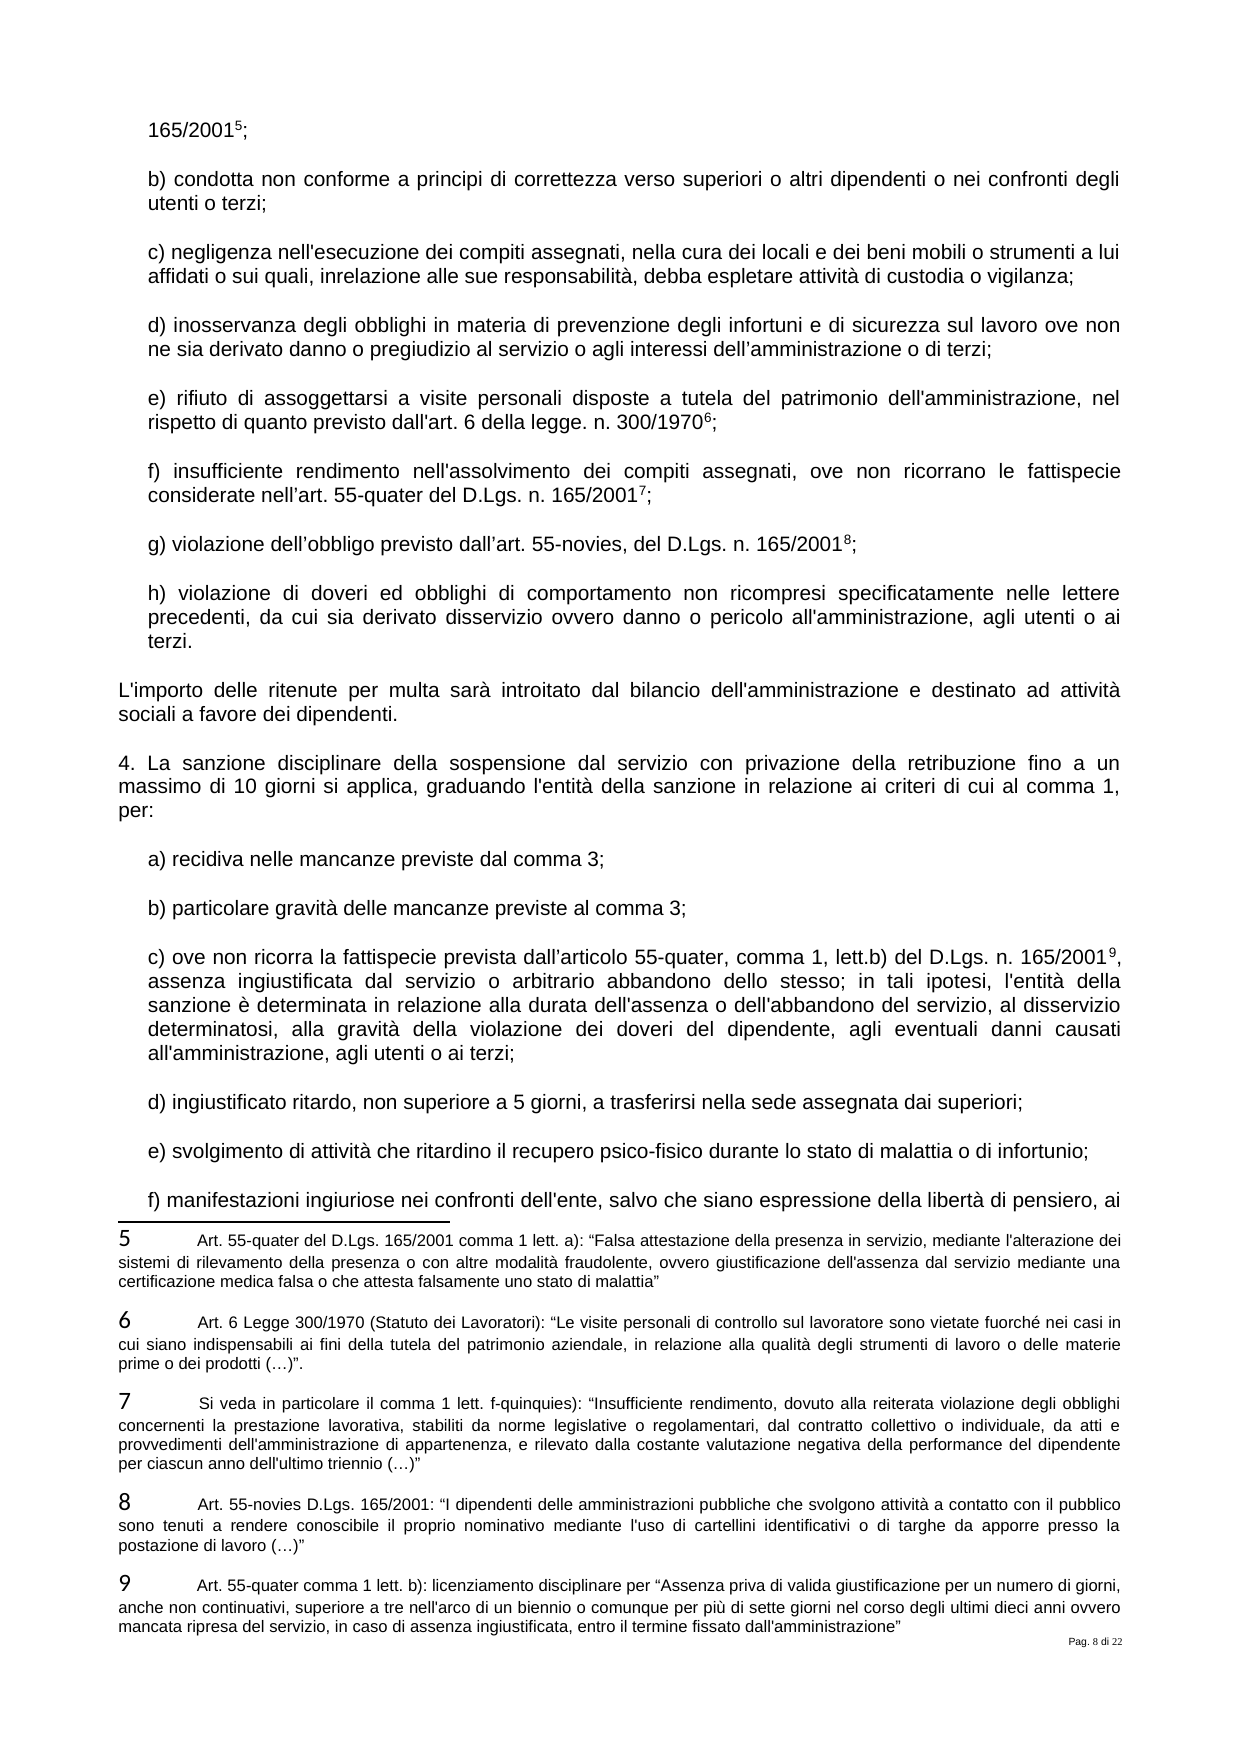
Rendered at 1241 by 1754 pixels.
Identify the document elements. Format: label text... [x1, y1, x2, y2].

text c) ove non ricorra la fattispecie prevista dall’articolo 55-quater, comma 1, lett.b) del D.Lgs. n. 165/2001, assenza ingiustificata dal servizio o arbitrario abbandono dello stesso; in tali ipotesi, l'entità della sanzione è determinata in relazione alla durata dell'assenza o dell'abbandono del servizio, al disservizio determinatosi, alla gravità della violazione dei doveri del dipendente, agli eventuali danni causati all'amministrazione, agli utenti o ai terzi; [148, 945, 1122, 1065]
text Si veda in particolare il comma 1 lett. f-quinquies): “Insufficiente rendimento, dovuto alla reiterata violazione degli obblighi concernenti la prestazione lavorativa, stabiliti da norme legislative o regolamentari, dal contratto collettivo o individuale, da atti e provvedimenti dell'amministrazione di appartenenza, e rilevato dalla costante valutazione negativa della performance del dipendente per ciascun anno dell'ultimo triennio (…)” [118, 1385, 1122, 1473]
text d) inosservanza degli obblighi in materia di prevenzione degli infortuni e di sicurezza sul lavoro ove non ne sia derivato danno o pregiudizio al servizio o agli interessi dell’amministrazione o di terzi; [148, 313, 1122, 361]
text b) condotta non conforme a principi di correttezza verso superiori o altri dipendenti o nei confronti degli utenti o terzi; [148, 167, 1122, 215]
text 4. La sanzione disciplinare della sospensione dal servizio con privazione della retribuzione fino a un massimo di 10 giorni si applica, graduando l'entità della sanzione in relazione ai criteri di cui al comma 1, per: [118, 750, 1122, 822]
text e) rifiuto di assoggettarsi a visite personali disposte a tutela del patrimonio dell'amministrazione, nel rispetto di quanto previsto dall'art. 6 della legge. n. 300/1970; [148, 386, 1122, 434]
text h) violazione di doveri ed obblighi di comportamento non ricompresi specificatamente nelle lettere precedenti, da cui sia derivato disservizio ovvero danno o pericolo all'amministrazione, agli utenti o ai terzi. [148, 581, 1122, 652]
text Art. 55-quater comma 1 lett. b): licenziamento disciplinare per “Assenza priva di valida giustificazione per un numero di giorni, anche non continuativi, superiore a tre nell'arco di un biennio o comunque per più di sette giorni nel corso degli ultimi dieci anni ovvero mancata ripresa del servizio, in caso di assenza ingiustificata, entro il termine fissato dall'amministrazione” [118, 1567, 1122, 1636]
text Art. 55-quater del D.Lgs. 165/2001 comma 1 lett. a): “Falsa attestazione della presenza in servizio, mediante l'alterazione dei sistemi di rilevamento della presenza o con altre modalità fraudolente, ovvero giustificazione dell'assenza dal servizio mediante una certificazione medica falsa o che attesta falsamente uno stato di malattia” [118, 1222, 1122, 1291]
text Art. 55-novies D.Lgs. 165/2001: “I dipendenti delle amministrazioni pubbliche che svolgono attività a contatto con il pubblico sono tenuti a rendere conoscibile il proprio nominativo mediante l'uso di cartellini identificativi o di targhe da apporre presso la postazione di lavoro (…)” [118, 1486, 1122, 1554]
text g) violazione dell’obbligo previsto dall’art. 55-novies, del D.Lgs. n. 165/2001; [148, 532, 1122, 556]
text L'importo delle ritenute per multa sarà introitato dal bilancio dell'amministrazione e destinato ad attività sociali a favore dei dipendenti. [118, 677, 1122, 725]
text f) manifestazioni ingiuriose nei confronti dell'ente, salvo che siano espressione della libertà di pensiero, ai [148, 1188, 1122, 1212]
text a) recidiva nelle mancanze previste dal comma 3; [148, 847, 1122, 871]
text d) ingiustificato ritardo, non superiore a 5 giorni, a trasferirsi nella sede assegnata dai superiori; [148, 1090, 1122, 1114]
text b) particolare gravità delle mancanze previste al comma 3; [148, 896, 1122, 920]
text e) svolgimento di attività che ritardino il recupero psico-fisico durante lo stato di malattia o di infortunio; [148, 1139, 1122, 1163]
text a) inosservanza delle disposizioni di servizio, anche in tema di assenze per malattia, nonché dell'orario di lavoro, ove non ricorrano le fattispecie considerate nell’art. 55- quater, comma 1, lett. a) del D.Lgs.. n. 165/2001; [148, 118, 1122, 142]
text c) negligenza nell'esecuzione dei compiti assegnati, nella cura dei locali e dei beni mobili o strumenti a lui affidati o sui quali, inrelazione alle sue responsabilità, debba espletare attività di custodia o vigilanza; [148, 240, 1122, 288]
text Art. 6 Legge 300/1970 (Statuto dei Lavoratori): “Le visite personali di controllo sul lavoratore sono vietate fuorché nei casi in cui siano indispensabili ai fini della tutela del patrimonio aziendale, in relazione alla qualità degli strumenti di lavoro o delle materie prime o dei prodotti (…)”. [118, 1304, 1122, 1373]
text f) insufficiente rendimento nell'assolvimento dei compiti assegnati, ove non ricorrano le fattispecie considerate nell’art. 55-quater del D.Lgs. n. 165/2001; [148, 459, 1122, 507]
